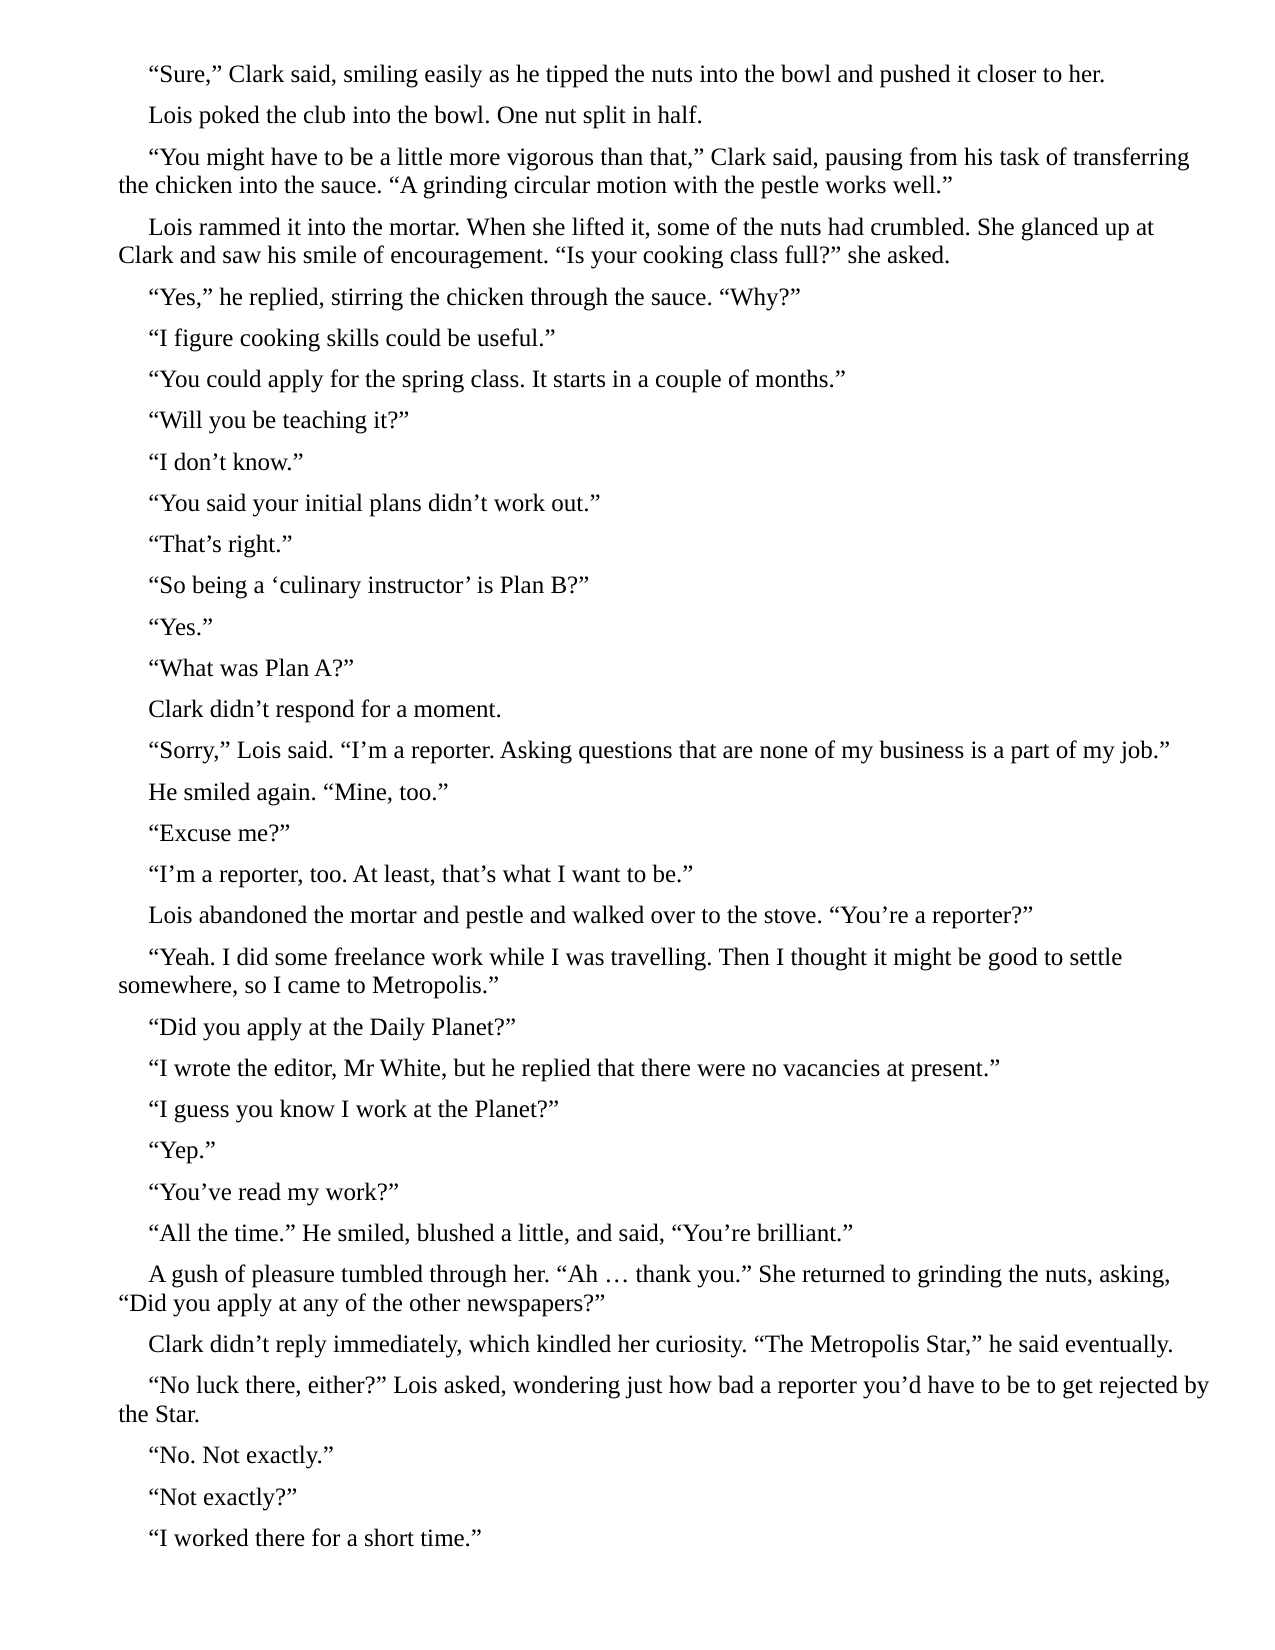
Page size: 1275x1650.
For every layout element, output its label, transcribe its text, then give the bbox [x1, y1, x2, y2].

text Lois abandoned the mortar and pestle and walked over to the stove. “You’re a reporter?” [118, 900, 1216, 929]
text “Did you apply at the Daily Planet?” [118, 1012, 1216, 1040]
text “All the time.” He smiled, blushed a little, and said, “You’re brilliant.” [118, 1218, 1216, 1247]
text “Yes,” he replied, stirring the chicken through the sauce. “Why?” [118, 282, 1216, 310]
text “I guess you know I work at the Planet?” [118, 1094, 1216, 1123]
text “I wrote the editor, Mr White, but he replied that there were no vacancies at present.” [118, 1053, 1216, 1082]
text “That’s right.” [118, 529, 1216, 558]
text “I worked there for a short time.” [118, 1523, 1216, 1552]
text “You could apply for the spring class. It starts in a couple of months.” [118, 364, 1216, 393]
text “Yeah. I did some freelance work while I was travelling. Then I thought it might be good to settle somewhere, so I came to Metropolis.” [118, 942, 1216, 999]
text “So being a ‘culinary instructor’ is Plan B?” [118, 570, 1216, 599]
text “Sure,” Clark said, smiling easily as he tipped the nuts into the bowl and pushed it closer to her. [118, 59, 1216, 88]
text Clark didn’t respond for a moment. [118, 694, 1216, 723]
text Lois rammed it into the mortar. When she lifted it, some of the nuts had crumbled. She glanced up at Clark and saw his smile of encouragement. “Is your cooking class full?” she asked. [118, 212, 1216, 269]
text “Excuse me?” [118, 818, 1216, 847]
text “You’ve read my work?” [118, 1177, 1216, 1205]
text “Will you be teaching it?” [118, 405, 1216, 434]
text He smiled again. “Mine, too.” [118, 777, 1216, 805]
text “You said your initial plans didn’t work out.” [118, 488, 1216, 517]
text “What was Plan A?” [118, 653, 1216, 682]
text A gush of pleasure tumbled through her. “Ah … thank you.” She returned to grinding the nuts, asking, “Did you apply at any of the other newspapers?” [118, 1259, 1216, 1317]
text “No luck there, either?” Lois asked, wondering just how bad a reporter you’d have to be to get rejected by the Star. [118, 1370, 1216, 1428]
text Lois poked the club into the bowl. One nut split in half. [118, 100, 1216, 129]
text “No. Not exactly.” [118, 1440, 1216, 1469]
text “Not exactly?” [118, 1482, 1216, 1510]
text Clark didn’t reply immediately, which kindled her curiosity. “The Metropolis Star,” he said eventually. [118, 1329, 1216, 1358]
text “Sorry,” Lois said. “I’m a reporter. Asking questions that are none of my business is a part of my job.” [118, 735, 1216, 764]
text “I figure cooking skills could be useful.” [118, 323, 1216, 352]
text “Yes.” [118, 612, 1216, 640]
text “I’m a reporter, too. At least, that’s what I want to be.” [118, 859, 1216, 888]
text “I don’t know.” [118, 447, 1216, 475]
text “Yep.” [118, 1135, 1216, 1164]
text “You might have to be a little more vigorous than that,” Clark said, pausing from his task of transferring the chicken into the sauce. “A grinding circular motion with the pestle works well.” [118, 142, 1216, 199]
